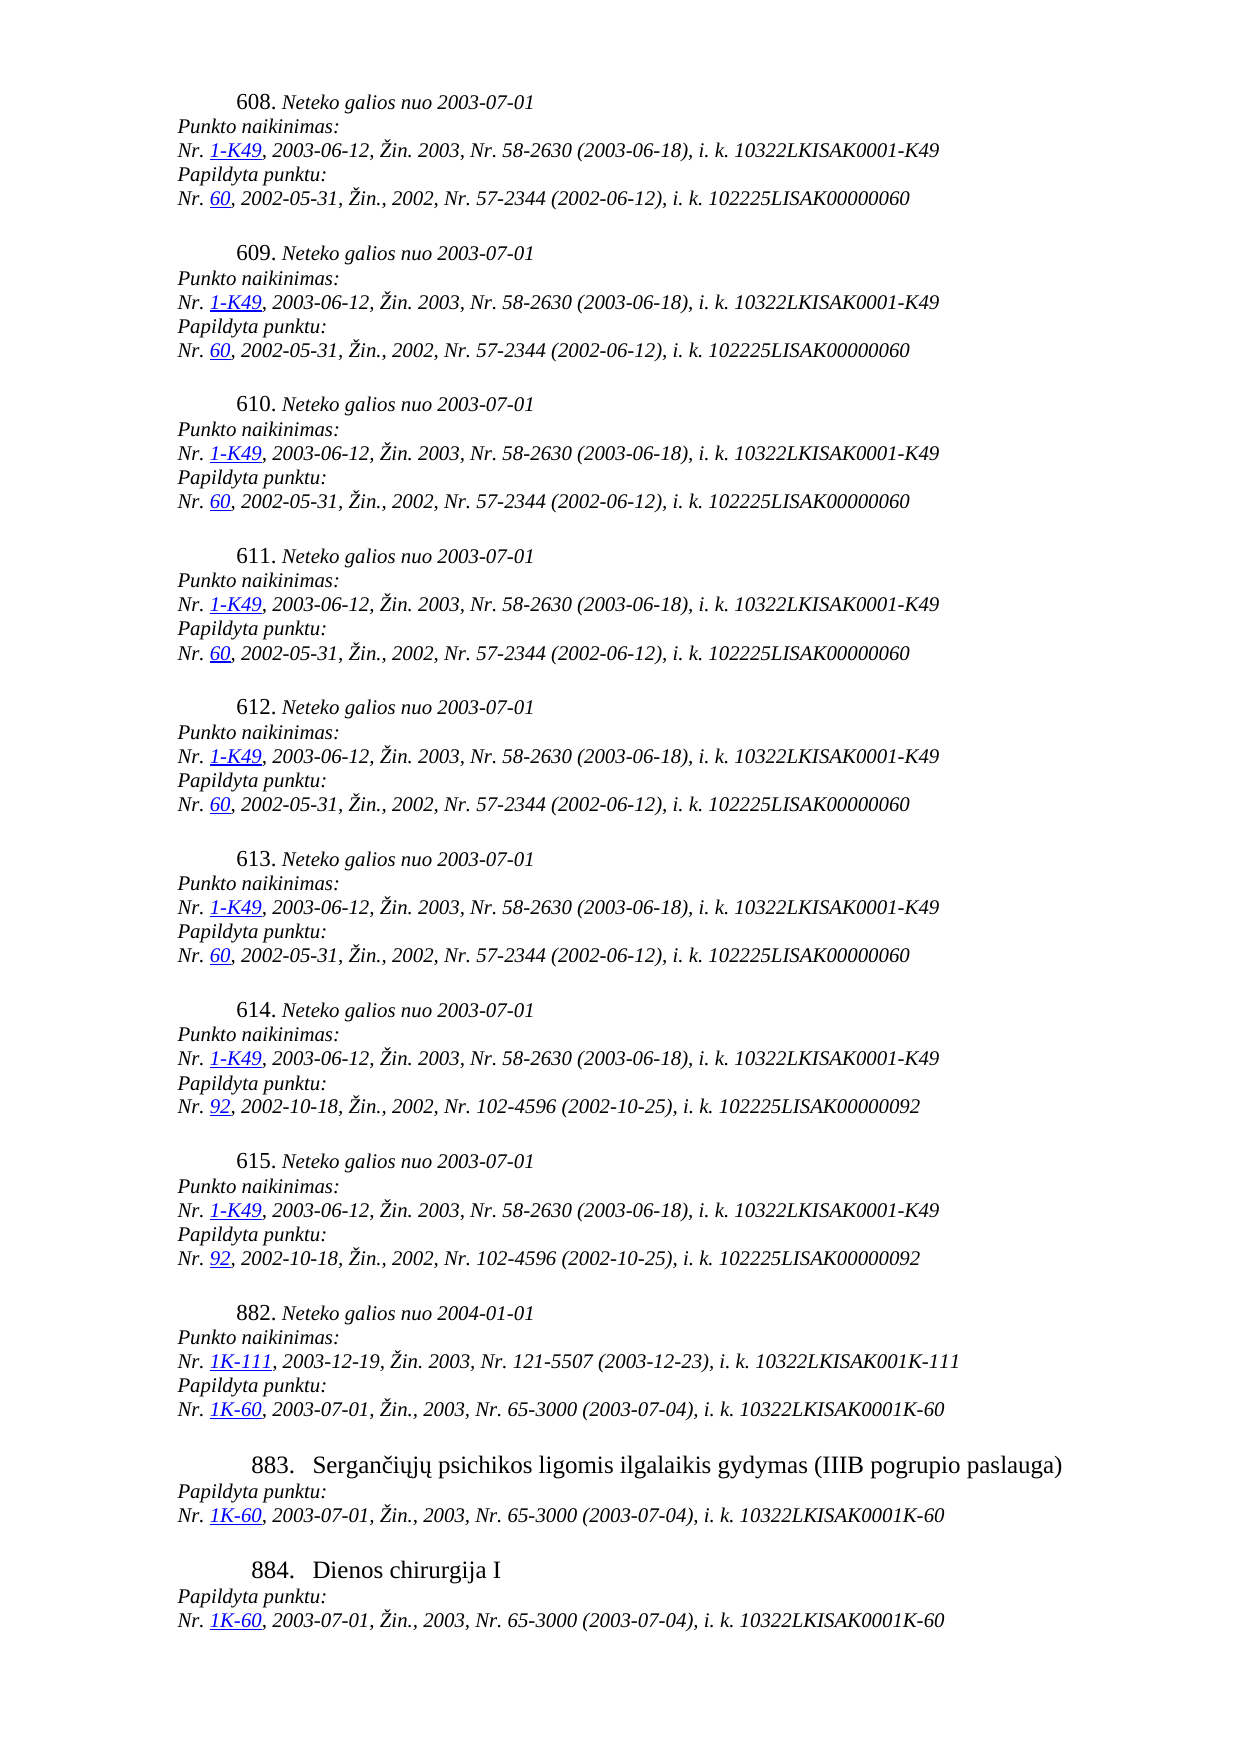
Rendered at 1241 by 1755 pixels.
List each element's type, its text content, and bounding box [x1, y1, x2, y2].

text Nr. 1K-60, 2003-07-01, Žin., 2003, Nr. 65-3000 (2003-07-04), i. k. 10322LKISAK0001K-60 [177, 1608, 1181, 1632]
text 610. Neteko galios nuo 2003-07-01 [177, 391, 1181, 417]
text Punkto naikinimas: [177, 1174, 1181, 1198]
text Nr. 1-K49, 2003-06-12, Žin. 2003, Nr. 58-2630 (2003-06-18), i. k. 10322LKISAK0001-K49 [177, 744, 1181, 768]
text Nr. 1K-60, 2003-07-01, Žin., 2003, Nr. 65-3000 (2003-07-04), i. k. 10322LKISAK0001K-60 [177, 1397, 1181, 1421]
text Nr. 60, 2002-05-31, Žin., 2002, Nr. 57-2344 (2002-06-12), i. k. 102225LISAK00000060 [177, 186, 1181, 210]
text Punkto naikinimas: [177, 871, 1181, 895]
text 884. Dienos chirurgija I [177, 1556, 1181, 1584]
text 612. Neteko galios nuo 2003-07-01 [177, 693, 1181, 719]
text Nr. 1-K49, 2003-06-12, Žin. 2003, Nr. 58-2630 (2003-06-18), i. k. 10322LKISAK0001-K49 [177, 138, 1181, 162]
text Papildyta punktu: [177, 162, 1181, 186]
text Nr. 1-K49, 2003-06-12, Žin. 2003, Nr. 58-2630 (2003-06-18), i. k. 10322LKISAK0001-K49 [177, 1046, 1181, 1070]
text Nr. 60, 2002-05-31, Žin., 2002, Nr. 57-2344 (2002-06-12), i. k. 102225LISAK00000060 [177, 943, 1181, 967]
text Nr. 1K-111, 2003-12-19, Žin. 2003, Nr. 121-5507 (2003-12-23), i. k. 10322LKISAK001K-111 [177, 1349, 1181, 1373]
text Papildyta punktu: [177, 1070, 1181, 1094]
text Papildyta punktu: [177, 616, 1181, 640]
text Punkto naikinimas: [177, 417, 1181, 441]
text Punkto naikinimas: [177, 114, 1181, 138]
text 613. Neteko galios nuo 2003-07-01 [177, 844, 1181, 871]
text Papildyta punktu: [177, 465, 1181, 489]
text Nr. 60, 2002-05-31, Žin., 2002, Nr. 57-2344 (2002-06-12), i. k. 102225LISAK00000060 [177, 489, 1181, 513]
text 609. Neteko galios nuo 2003-07-01 [177, 239, 1181, 266]
text Nr. 92, 2002-10-18, Žin., 2002, Nr. 102-4596 (2002-10-25), i. k. 102225LISAK00000092 [177, 1094, 1181, 1118]
text Papildyta punktu: [177, 1222, 1181, 1246]
text 608. Neteko galios nuo 2003-07-01 [177, 88, 1181, 114]
text Papildyta punktu: [177, 314, 1181, 338]
text Punkto naikinimas: [177, 266, 1181, 289]
text Papildyta punktu: [177, 1479, 1181, 1503]
text Punkto naikinimas: [177, 568, 1181, 592]
text Papildyta punktu: [177, 919, 1181, 943]
text Punkto naikinimas: [177, 1325, 1181, 1349]
text Nr. 92, 2002-10-18, Žin., 2002, Nr. 102-4596 (2002-10-25), i. k. 102225LISAK00000092 [177, 1246, 1181, 1270]
text Nr. 1-K49, 2003-06-12, Žin. 2003, Nr. 58-2630 (2003-06-18), i. k. 10322LKISAK0001-K49 [177, 1198, 1181, 1222]
text 611. Neteko galios nuo 2003-07-01 [177, 542, 1181, 568]
text Papildyta punktu: [177, 768, 1181, 792]
text 882. Neteko galios nuo 2004-01-01 [177, 1299, 1181, 1325]
text Nr. 1K-60, 2003-07-01, Žin., 2003, Nr. 65-3000 (2003-07-04), i. k. 10322LKISAK0001K-60 [177, 1503, 1181, 1527]
text 615. Neteko galios nuo 2003-07-01 [177, 1147, 1181, 1174]
text Papildyta punktu: [177, 1373, 1181, 1397]
text Nr. 1-K49, 2003-06-12, Žin. 2003, Nr. 58-2630 (2003-06-18), i. k. 10322LKISAK0001-K49 [177, 441, 1181, 465]
text 614. Neteko galios nuo 2003-07-01 [177, 996, 1181, 1022]
text 883. Sergančiųjų psichikos ligomis ilgalaikis gydymas (IIIB pogrupio paslauga) [177, 1450, 1181, 1479]
text Nr. 1-K49, 2003-06-12, Žin. 2003, Nr. 58-2630 (2003-06-18), i. k. 10322LKISAK0001-K49 [177, 289, 1181, 314]
text Punkto naikinimas: [177, 1022, 1181, 1046]
text Nr. 60, 2002-05-31, Žin., 2002, Nr. 57-2344 (2002-06-12), i. k. 102225LISAK00000060 [177, 640, 1181, 664]
text Nr. 1-K49, 2003-06-12, Žin. 2003, Nr. 58-2630 (2003-06-18), i. k. 10322LKISAK0001-K49 [177, 895, 1181, 919]
text Nr. 60, 2002-05-31, Žin., 2002, Nr. 57-2344 (2002-06-12), i. k. 102225LISAK00000060 [177, 338, 1181, 362]
text Papildyta punktu: [177, 1584, 1181, 1608]
text Nr. 1-K49, 2003-06-12, Žin. 2003, Nr. 58-2630 (2003-06-18), i. k. 10322LKISAK0001-K49 [177, 592, 1181, 616]
text Nr. 60, 2002-05-31, Žin., 2002, Nr. 57-2344 (2002-06-12), i. k. 102225LISAK00000060 [177, 792, 1181, 816]
text Punkto naikinimas: [177, 719, 1181, 744]
